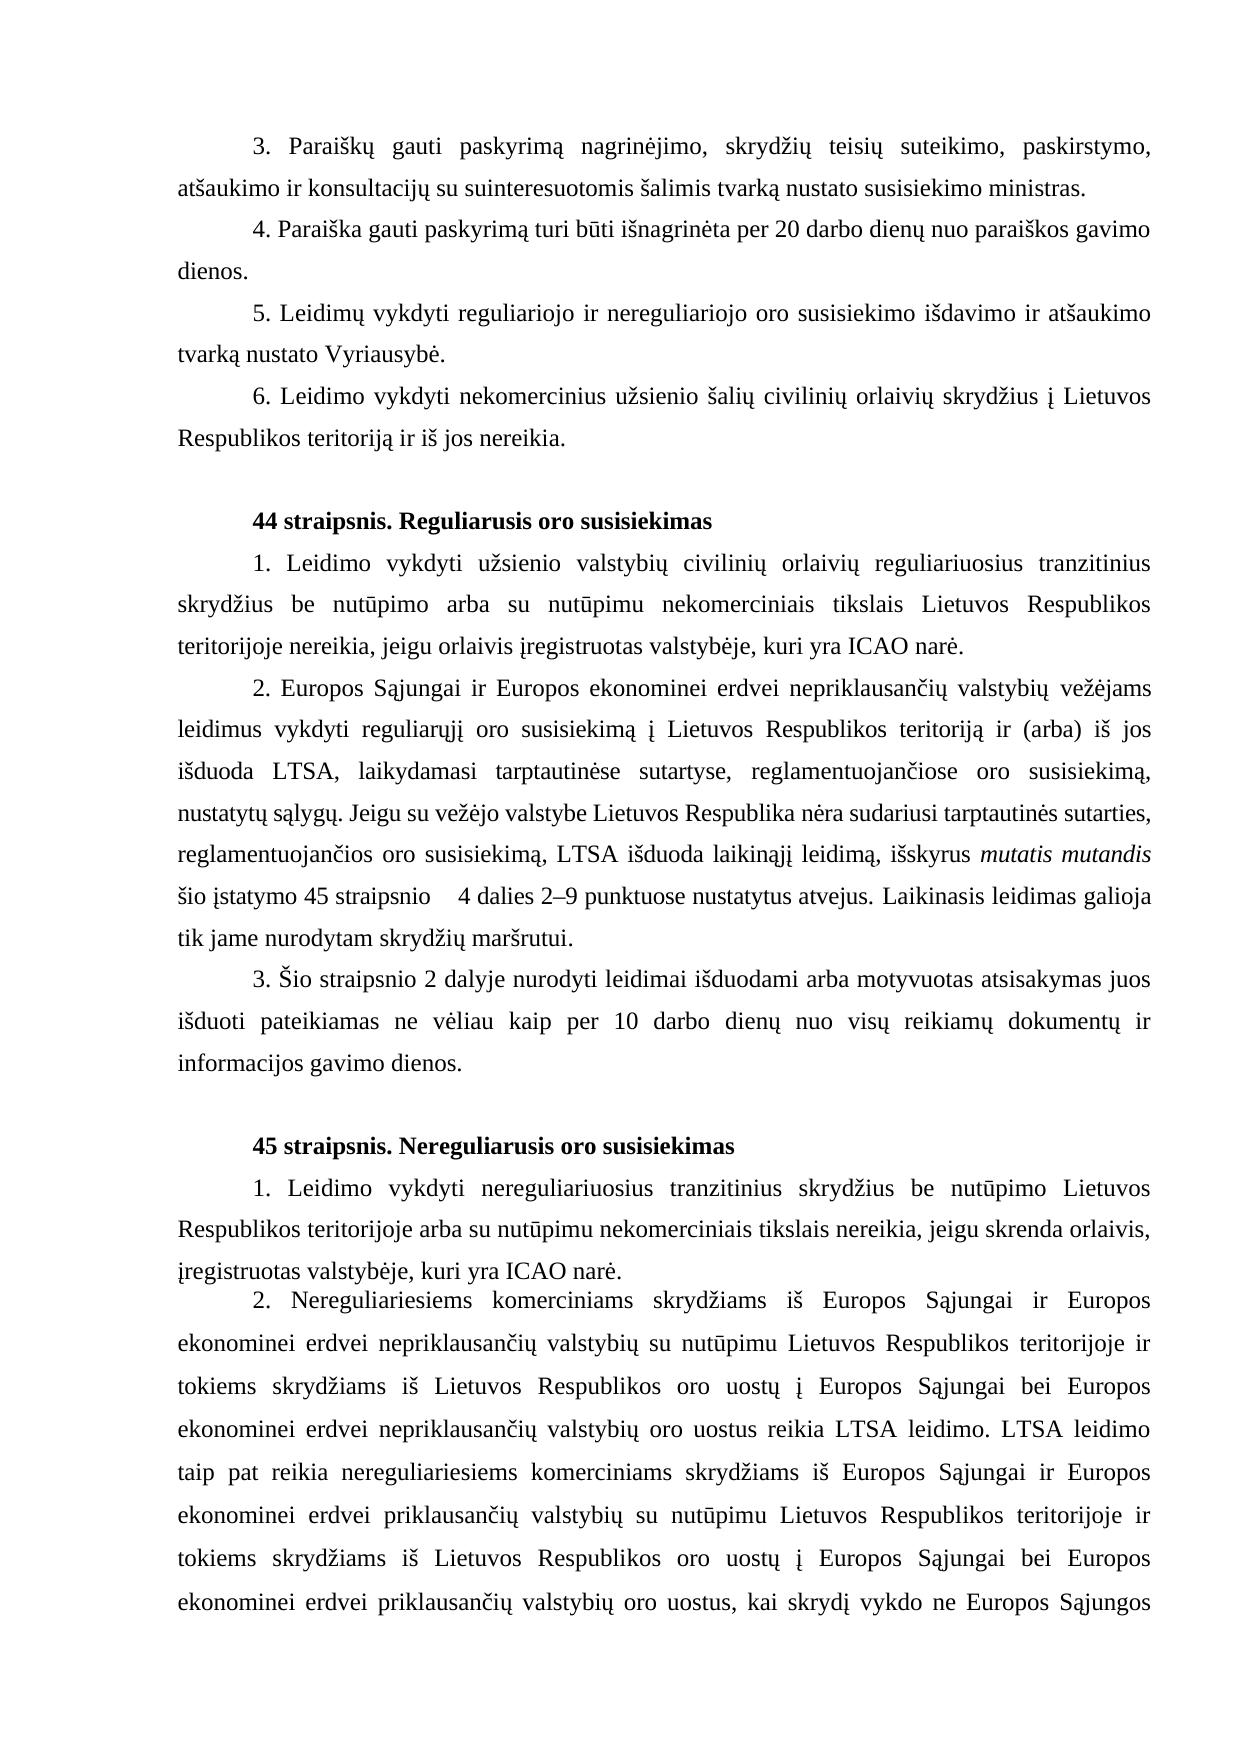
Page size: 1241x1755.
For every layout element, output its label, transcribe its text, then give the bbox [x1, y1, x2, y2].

text 6. Leidimo vykdyti nekomercinius užsienio šalių civilinių orlaivių skrydžius į Lietuvos Respublikos teritoriją ir iš jos nereikia. [177, 368, 1152, 451]
text 4. Paraiška gauti paskyrimą turi būti išnagrinėta per 20 darbo dienų nuo paraiškos gavimo dienos. [177, 201, 1152, 285]
text 5. Leidimų vykdyti reguliariojo ir nereguliariojo oro susisiekimo išdavimo ir atšaukimo tvarką nustato Vyriausybė. [177, 285, 1152, 368]
text 2. Europos Sąjungai ir Europos ekonominei erdvei nepriklausančių valstybių vežėjams leidimus vykdyti reguliarųjį oro susisiekimą į Lietuvos Respublikos teritoriją ir (arba) iš jos išduoda LTSA, laikydamasi tarptautinėse sutartyse, reglamentuojančiose oro susisiekimą, nustatytų sąlygų. Jeigu su vežėjo valstybe Lietuvos Respublika nėra sudariusi tarptautinės sutarties, reglamentuojančios oro susisiekimą, LTSA išduoda laikinąjį leidimą, išskyrus mutatis mutandis šio įstatymo 45 straipsnio 4 dalies 2–9 punktuose nustatytus atvejus. Laikinasis leidimas galioja tik jame nurodytam skrydžių maršrutui. [177, 660, 1152, 951]
text 45 straipsnis. Nereguliarusis oro susisiekimas [177, 1118, 1152, 1160]
text 1. Leidimo vykdyti užsienio valstybių civilinių orlaivių reguliariuosius tranzitinius skrydžius be nutūpimo arba su nutūpimu nekomerciniais tikslais Lietuvos Respublikos teritorijoje nereikia, jeigu orlaivis įregistruotas valstybėje, kuri yra ICAO narė. [177, 535, 1152, 660]
text 1. Leidimo vykdyti nereguliariuosius tranzitinius skrydžius be nutūpimo Lietuvos Respublikos teritorijoje arba su nutūpimu nekomerciniais tikslais nereikia, jeigu skrenda orlaivis, įregistruotas valstybėje, kuri yra ICAO narė. [177, 1160, 1152, 1285]
text 44 straipsnis. Reguliarusis oro susisiekimas [177, 493, 1152, 535]
text 3. Paraiškų gauti paskyrimą nagrinėjimo, skrydžių teisių suteikimo, paskirstymo, atšaukimo ir konsultacijų su suinteresuotomis šalimis tvarką nustato susisiekimo ministras. [177, 118, 1152, 201]
text 2. Nereguliariesiems komerciniams skrydžiams iš Europos Sąjungai ir Europos ekonominei erdvei nepriklausančių valstybių su nutūpimu Lietuvos Respublikos teritorijoje ir tokiems skrydžiams iš Lietuvos Respublikos oro uostų į Europos Sąjungai bei Europos ekonominei erdvei nepriklausančių valstybių oro uostus reikia LTSA leidimo. LTSA leidimo taip pat reikia nereguliariesiems komerciniams skrydžiams iš Europos Sąjungai ir Europos ekonominei erdvei priklausančių valstybių su nutūpimu Lietuvos Respublikos teritorijoje ir tokiems skrydžiams iš Lietuvos Respublikos oro uostų į Europos Sąjungai bei Europos ekonominei erdvei priklausančių valstybių oro uostus, kai skrydį vykdo ne Europos Sąjungos [177, 1285, 1152, 1615]
text 3. Šio straipsnio 2 dalyje nurodyti leidimai išduodami arba motyvuotas atsisakymas juos išduoti pateikiamas ne vėliau kaip per 10 darbo dienų nuo visų reikiamų dokumentų ir informacijos gavimo dienos. [177, 951, 1152, 1076]
